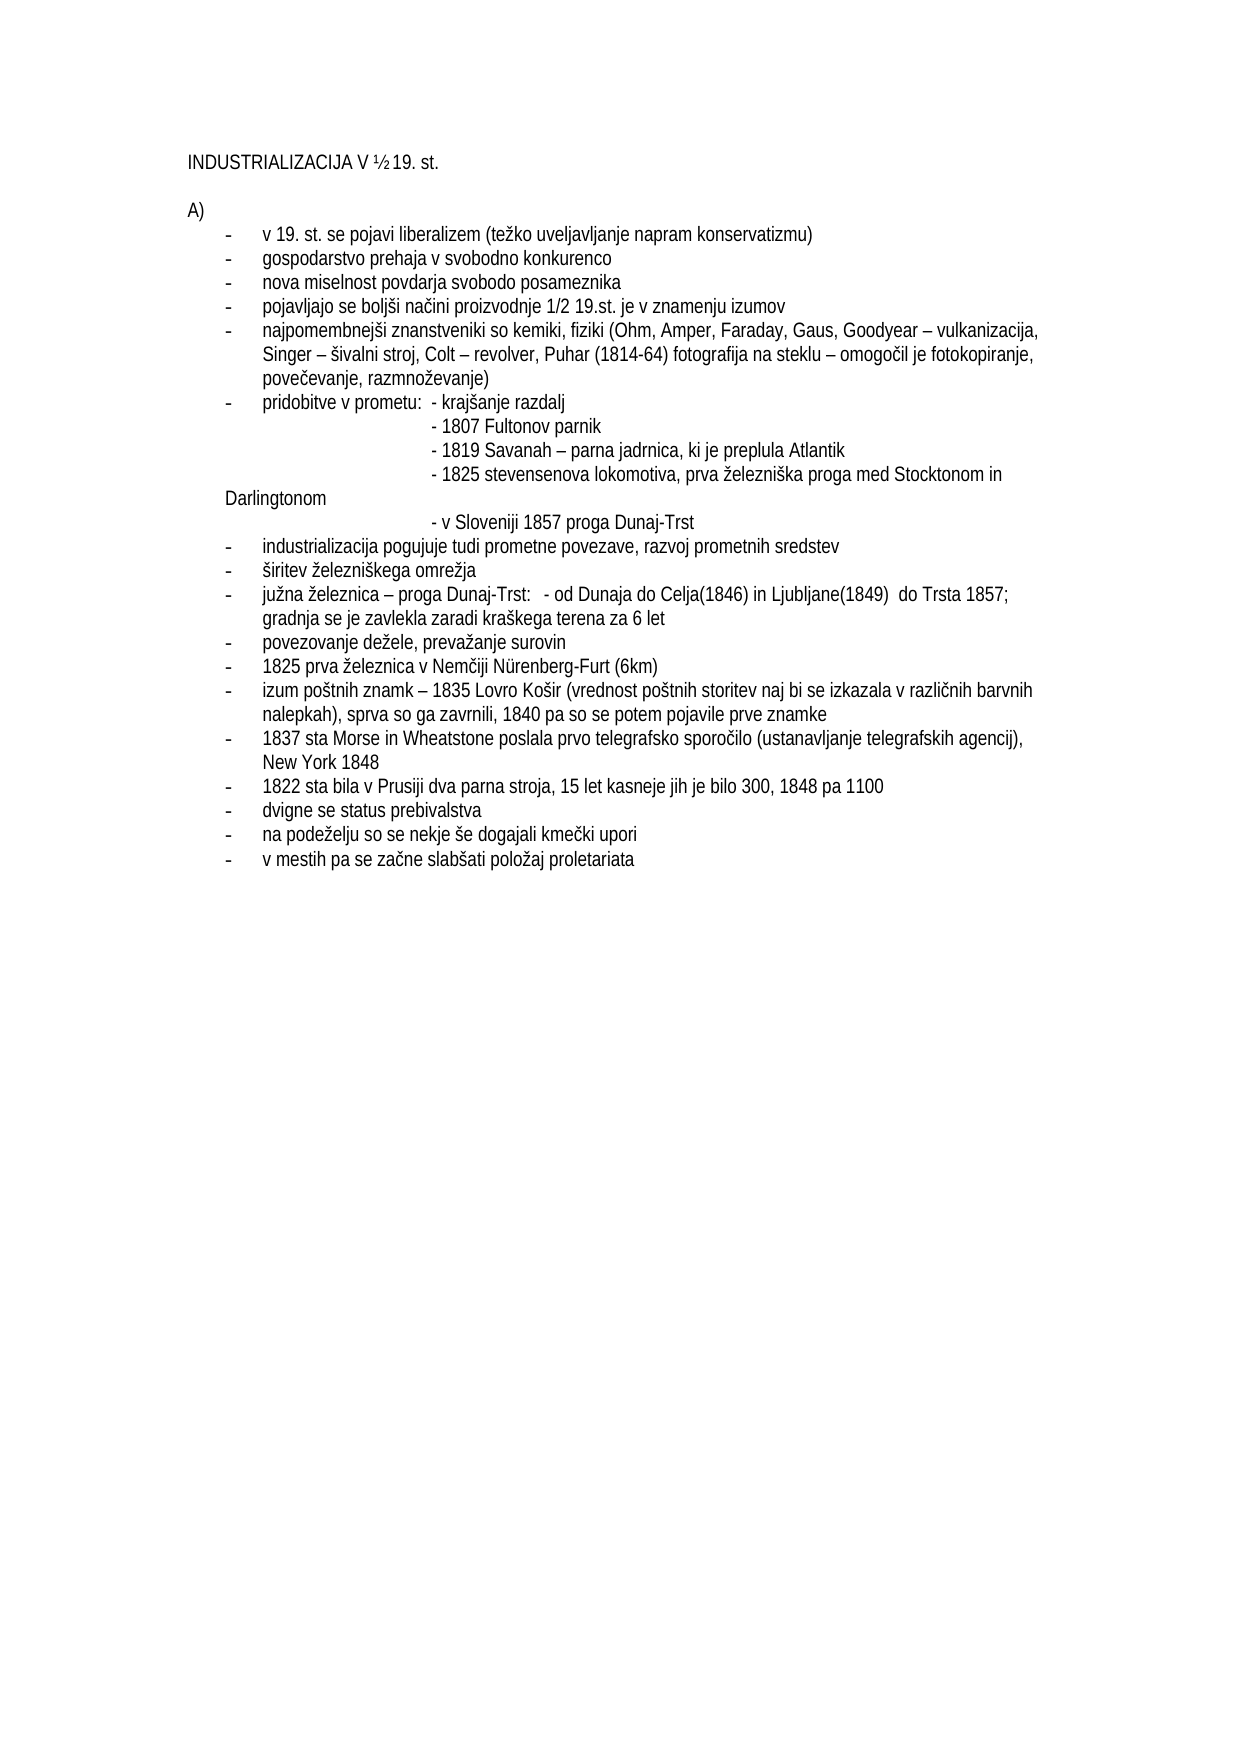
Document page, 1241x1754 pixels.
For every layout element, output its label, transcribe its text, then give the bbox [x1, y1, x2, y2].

text - 1807 Fultonov parnik [225, 414, 1053, 438]
list širitev železniškega omrežja [225, 558, 1053, 582]
list v mestih pa se začne slabšati položaj proletariata [225, 846, 1053, 871]
list 1825 prva železnica v Nemčiji Nürenberg-Furt (6km) [225, 654, 1053, 678]
list izum poštnih znamk – 1835 Lovro Košir (vrednost poštnih storitev naj bi se izkazala v različnih barvnih nalepkah), sprva so ga zavrnili, 1840 pa so se potem pojavile prve znamke [225, 678, 1053, 726]
list južna železnica – proga Dunaj-Trst: - od Dunaja do Celja(1846) in Ljubljane(1849) do Trsta 1857; gradnja se je zavlekla zaradi kraškega terena za 6 let [225, 582, 1053, 630]
list na podeželju so se nekje še dogajali kmečki upori [225, 822, 1053, 846]
list 1837 sta Morse in Wheatstone poslala prvo telegrafsko sporočilo (ustanavljanje telegrafskih agencij), New York 1848 [225, 726, 1053, 774]
list industrializacija pogujuje tudi prometne povezave, razvoj prometnih sredstev [225, 534, 1053, 558]
text - 1825 stevensenova lokomotiva, prva železniška proga med Stocktonom in Darlingtonom [225, 462, 1053, 510]
list dvigne se status prebivalstva [225, 798, 1053, 822]
list povezovanje dežele, prevažanje surovin [225, 630, 1053, 654]
text INDUSTRIALIZACIJA V ½ 19. st. [187, 150, 1053, 174]
text A) [187, 198, 1053, 222]
text - 1819 Savanah – parna jadrnica, ki je preplula Atlantik [225, 438, 1053, 462]
list najpomembnejši znanstveniki so kemiki, fiziki (Ohm, Amper, Faraday, Gaus, Goodyear – vulkanizacija, Singer – šivalni stroj, Colt – revolver, Puhar (1814-64) fotografija na steklu – omogočil je fotokopiranje, povečevanje, razmnoževanje) [225, 318, 1053, 390]
text - v Sloveniji 1857 proga Dunaj-Trst [225, 510, 1053, 534]
list pridobitve v prometu: - krajšanje razdalj [225, 390, 1053, 414]
list 1822 sta bila v Prusiji dva parna stroja, 15 let kasneje jih je bilo 300, 1848 pa 1100 [225, 774, 1053, 798]
list nova miselnost povdarja svobodo posameznika [225, 270, 1053, 294]
list v 19. st. se pojavi liberalizem (težko uveljavljanje napram konservatizmu) [225, 222, 1053, 246]
list gospodarstvo prehaja v svobodno konkurenco [225, 246, 1053, 270]
list pojavljajo se boljši načini proizvodnje 1/2 19.st. je v znamenju izumov [225, 294, 1053, 318]
